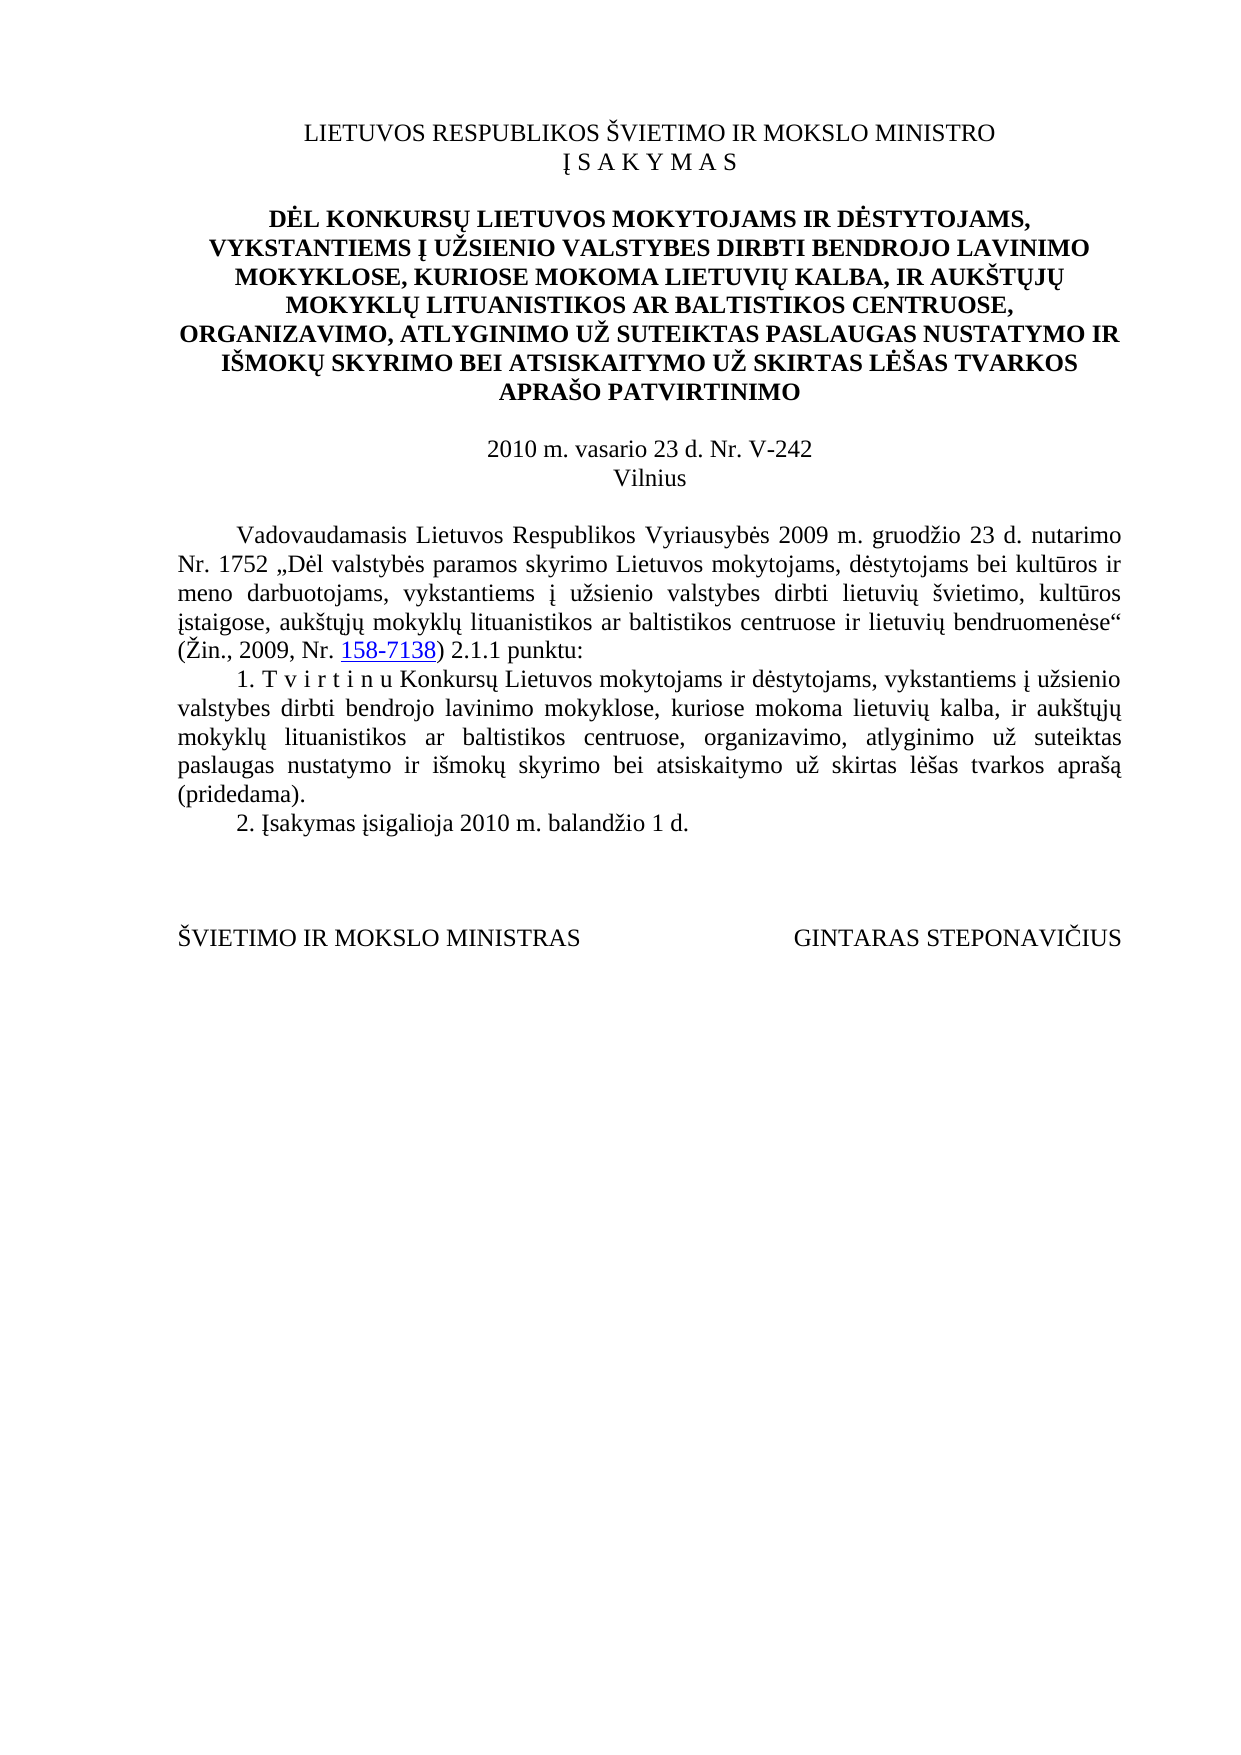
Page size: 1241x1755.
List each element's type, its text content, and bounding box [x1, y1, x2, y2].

text Į S A K Y M A S [177, 147, 1122, 176]
text Vilnius [177, 463, 1122, 492]
text LIETUVOS RESPUBLIKOS ŠVIETIMO IR MOKSLO MINISTRO [177, 118, 1122, 147]
text Švietimo ir mokslo ministras Gintaras Steponavičius [177, 923, 1122, 952]
text 1. T v i r t i n u Konkursų Lietuvos mokytojams ir dėstytojams, vykstantiems į užsienio valstybes dirbti bendrojo lavinimo mokyklose, kuriose mokoma lietuvių kalba, ir aukštųjų mokyklų lituanistikos ar baltistikos centruose, organizavimo, atlyginimo už suteiktas paslaugas nustatymo ir išmokų skyrimo bei atsiskaitymo už skirtas lėšas tvarkos aprašą (pridedama). [177, 664, 1122, 808]
text 2010 m. vasario 23 d. Nr. V-242 [177, 434, 1122, 463]
text Vadovaudamasis Lietuvos Respublikos Vyriausybės 2009 m. gruodžio 23 d. nutarimo Nr. 1752 „Dėl valstybės paramos skyrimo Lietuvos mokytojams, dėstytojams bei kultūros ir meno darbuotojams, vykstantiems į užsienio valstybes dirbti lietuvių švietimo, kultūros įstaigose, aukštųjų mokyklų lituanistikos ar baltistikos centruose ir lietuvių bendruomenėse“ (Žin., 2009, Nr. 158-7138) 2.1.1 punktu: [177, 521, 1122, 664]
text DĖL KONKURSŲ LIETUVOS MOKYTOJAMS IR DĖSTYTOJAMS, VYKSTANTIEMS Į UŽSIENIO VALSTYBES DIRBTI BENDROJO LAVINIMO MOKYKLOSE, KURIOSE MOKOMA LIETUVIŲ KALBA, IR AUKŠTŲJŲ MOKYKLŲ LITUANISTIKOS AR BALTISTIKOS CENTRUOSE, ORGANIZAVIMO, ATLYGINIMO UŽ SUTEIKTAS PASLAUGAS NUSTATYMO IR IŠMOKŲ SKYRIMO BEI ATSISKAITYMO UŽ SKIRTAS LĖŠAS TVARKOS APRAŠO PATVIRTINIMO [177, 204, 1122, 406]
text 2. Įsakymas įsigalioja 2010 m. balandžio 1 d. [177, 808, 1122, 837]
